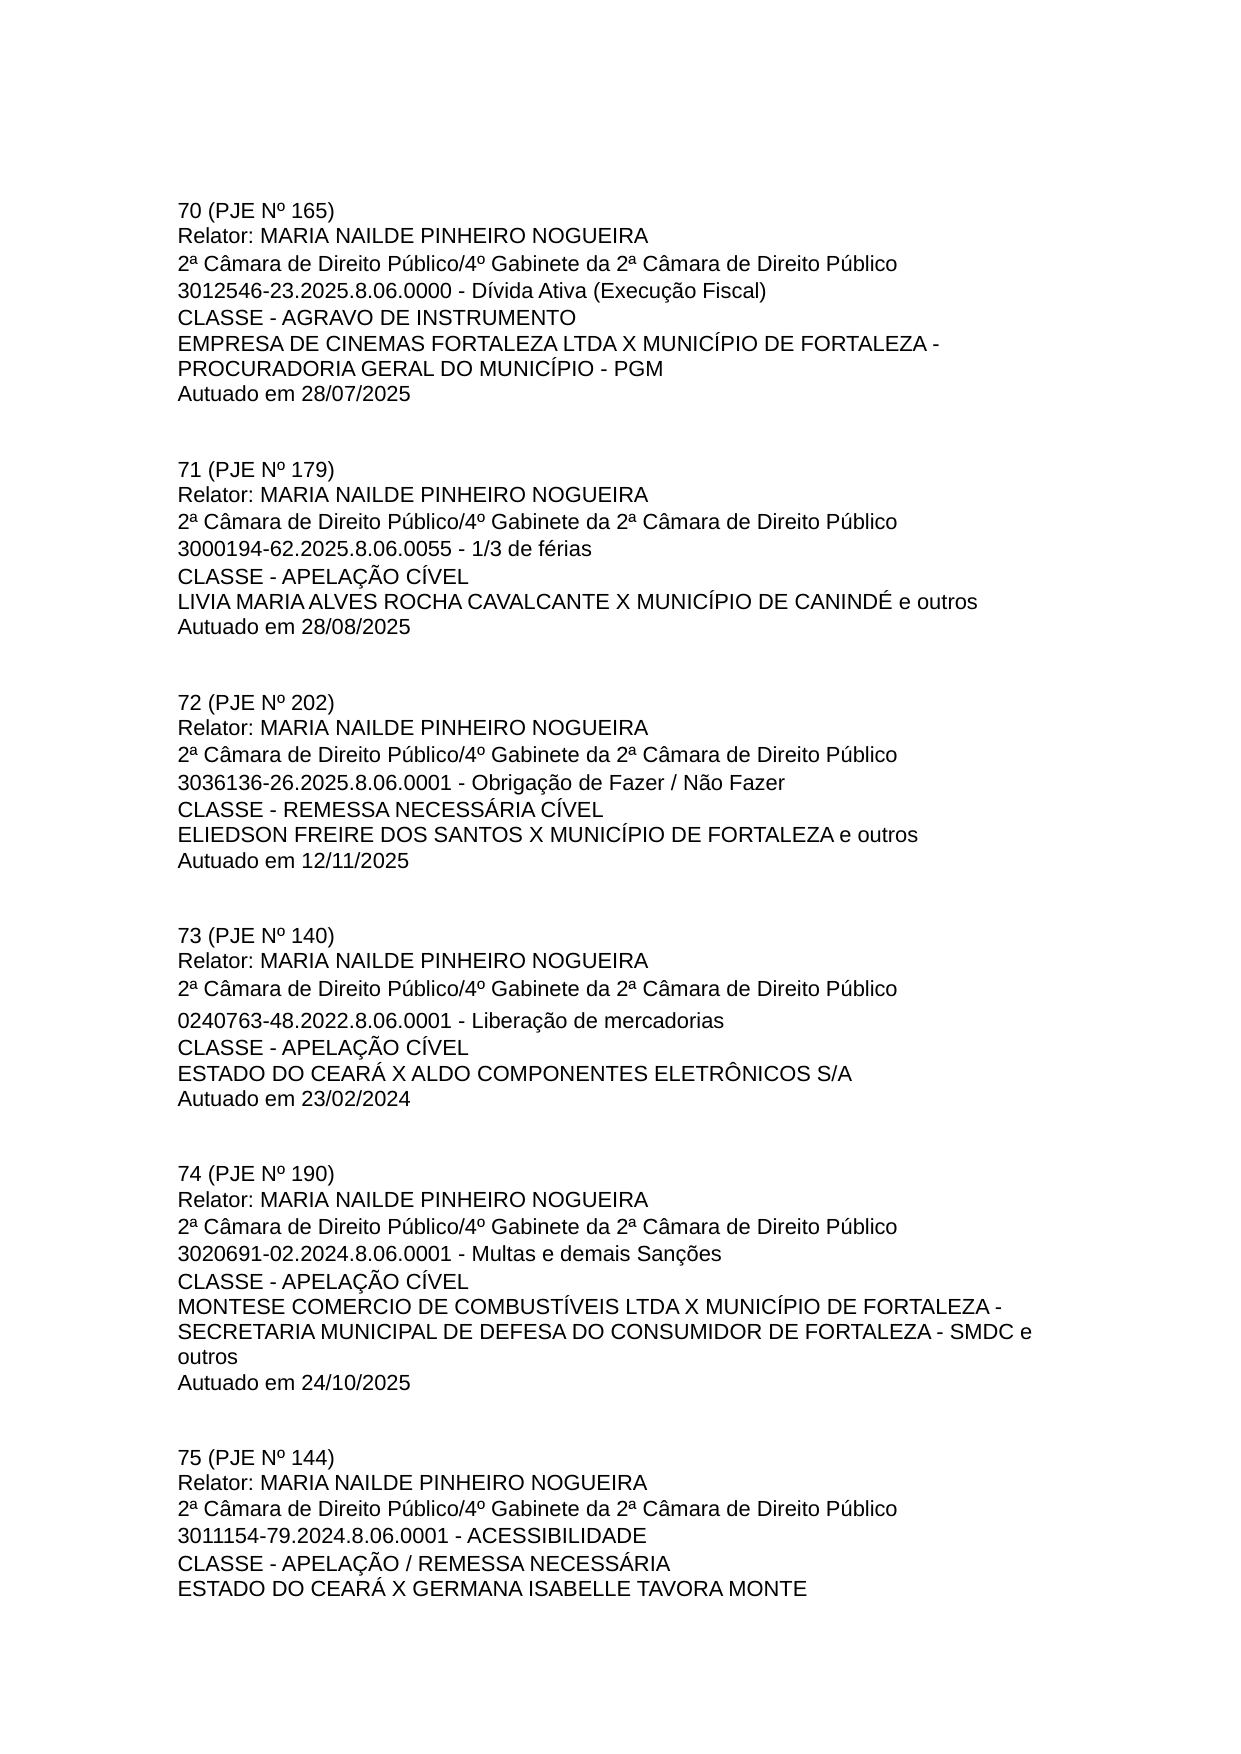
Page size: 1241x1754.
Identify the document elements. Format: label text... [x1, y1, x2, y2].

text 75 (PJE Nº 144) [177, 1445, 1063, 1470]
text 2ª Câmara de Direito Público/4º Gabinete da 2ª Câmara de Direito Público [177, 742, 1063, 767]
text 70 (PJE Nº 165) [177, 198, 1063, 223]
subtitle 3011154-79.2024.8.06.0001 - ACESSIBILIDADE [177, 1523, 1063, 1548]
text Relator: MARIA NAILDE PINHEIRO NOGUEIRA [177, 223, 1063, 248]
text CLASSE - APELAÇÃO / REMESSA NECESSÁRIA ESTADO DO CEARÁ X GERMANA ISABELLE TAVORA MONTE [177, 1550, 1063, 1601]
text CLASSE - REMESSA NECESSÁRIA CÍVEL ELIEDSON FREIRE DOS SANTOS X MUNICÍPIO DE FORTALEZA e outros [177, 797, 1063, 848]
text Autuado em 12/11/2025 [177, 848, 1063, 873]
text CLASSE - APELAÇÃO CÍVEL MONTESE COMERCIO DE COMBUSTÍVEIS LTDA X MUNICÍPIO DE FORTALEZA - SECRETARIA MUNICIPAL DE DEFESA DO CONSUMIDOR DE FORTALEZA - SMDC e outros [177, 1269, 1063, 1369]
subtitle 3020691-02.2024.8.06.0001 - Multas e demais Sanções [177, 1241, 1063, 1266]
text Relator: MARIA NAILDE PINHEIRO NOGUEIRA [177, 482, 1063, 507]
text Autuado em 23/02/2024 [177, 1086, 1063, 1111]
text 71 (PJE Nº 179) [177, 457, 1063, 482]
text Relator: MARIA NAILDE PINHEIRO NOGUEIRA [177, 1187, 1063, 1212]
text Relator: MARIA NAILDE PINHEIRO NOGUEIRA [177, 715, 1063, 740]
text 2ª Câmara de Direito Público/4º Gabinete da 2ª Câmara de Direito Público [177, 1496, 1063, 1521]
subtitle 3012546-23.2025.8.06.0000 - Dívida Ativa (Execução Fiscal) [177, 278, 1063, 303]
text Relator: MARIA NAILDE PINHEIRO NOGUEIRA [177, 948, 1063, 974]
text Autuado em 28/07/2025 [177, 381, 1063, 406]
text 2ª Câmara de Direito Público/4º Gabinete da 2ª Câmara de Direito Público [177, 250, 1063, 276]
text Autuado em 24/10/2025 [177, 1369, 1063, 1395]
subtitle 3000194-62.2025.8.06.0055 - 1/3 de férias [177, 536, 1063, 561]
text 73 (PJE Nº 140) [177, 923, 1063, 948]
text 2ª Câmara de Direito Público/4º Gabinete da 2ª Câmara de Direito Público [177, 1214, 1063, 1239]
text CLASSE - AGRAVO DE INSTRUMENTO EMPRESA DE CINEMAS FORTALEZA LTDA X MUNICÍPIO DE FORTALEZA - PROCURADORIA GERAL DO MUNICÍPIO - PGM [177, 305, 1063, 381]
text 72 (PJE Nº 202) [177, 690, 1063, 715]
text 74 (PJE Nº 190) [177, 1161, 1063, 1187]
text CLASSE - APELAÇÃO CÍVEL LIVIA MARIA ALVES ROCHA CAVALCANTE X MUNICÍPIO DE CANINDÉ e outros [177, 564, 1063, 614]
text Relator: MARIA NAILDE PINHEIRO NOGUEIRA [177, 1470, 1063, 1496]
text Autuado em 28/08/2025 [177, 614, 1063, 639]
subtitle 0240763-48.2022.8.06.0001 - Liberação de mercadorias [177, 1008, 1063, 1033]
text CLASSE - APELAÇÃO CÍVEL ESTADO DO CEARÁ X ALDO COMPONENTES ELETRÔNICOS S/A [177, 1035, 1063, 1086]
subtitle 3036136-26.2025.8.06.0001 - Obrigação de Fazer / Não Fazer [177, 769, 1063, 795]
text 2ª Câmara de Direito Público/4º Gabinete da 2ª Câmara de Direito Público [177, 976, 1063, 1001]
text 2ª Câmara de Direito Público/4º Gabinete da 2ª Câmara de Direito Público [177, 509, 1063, 534]
